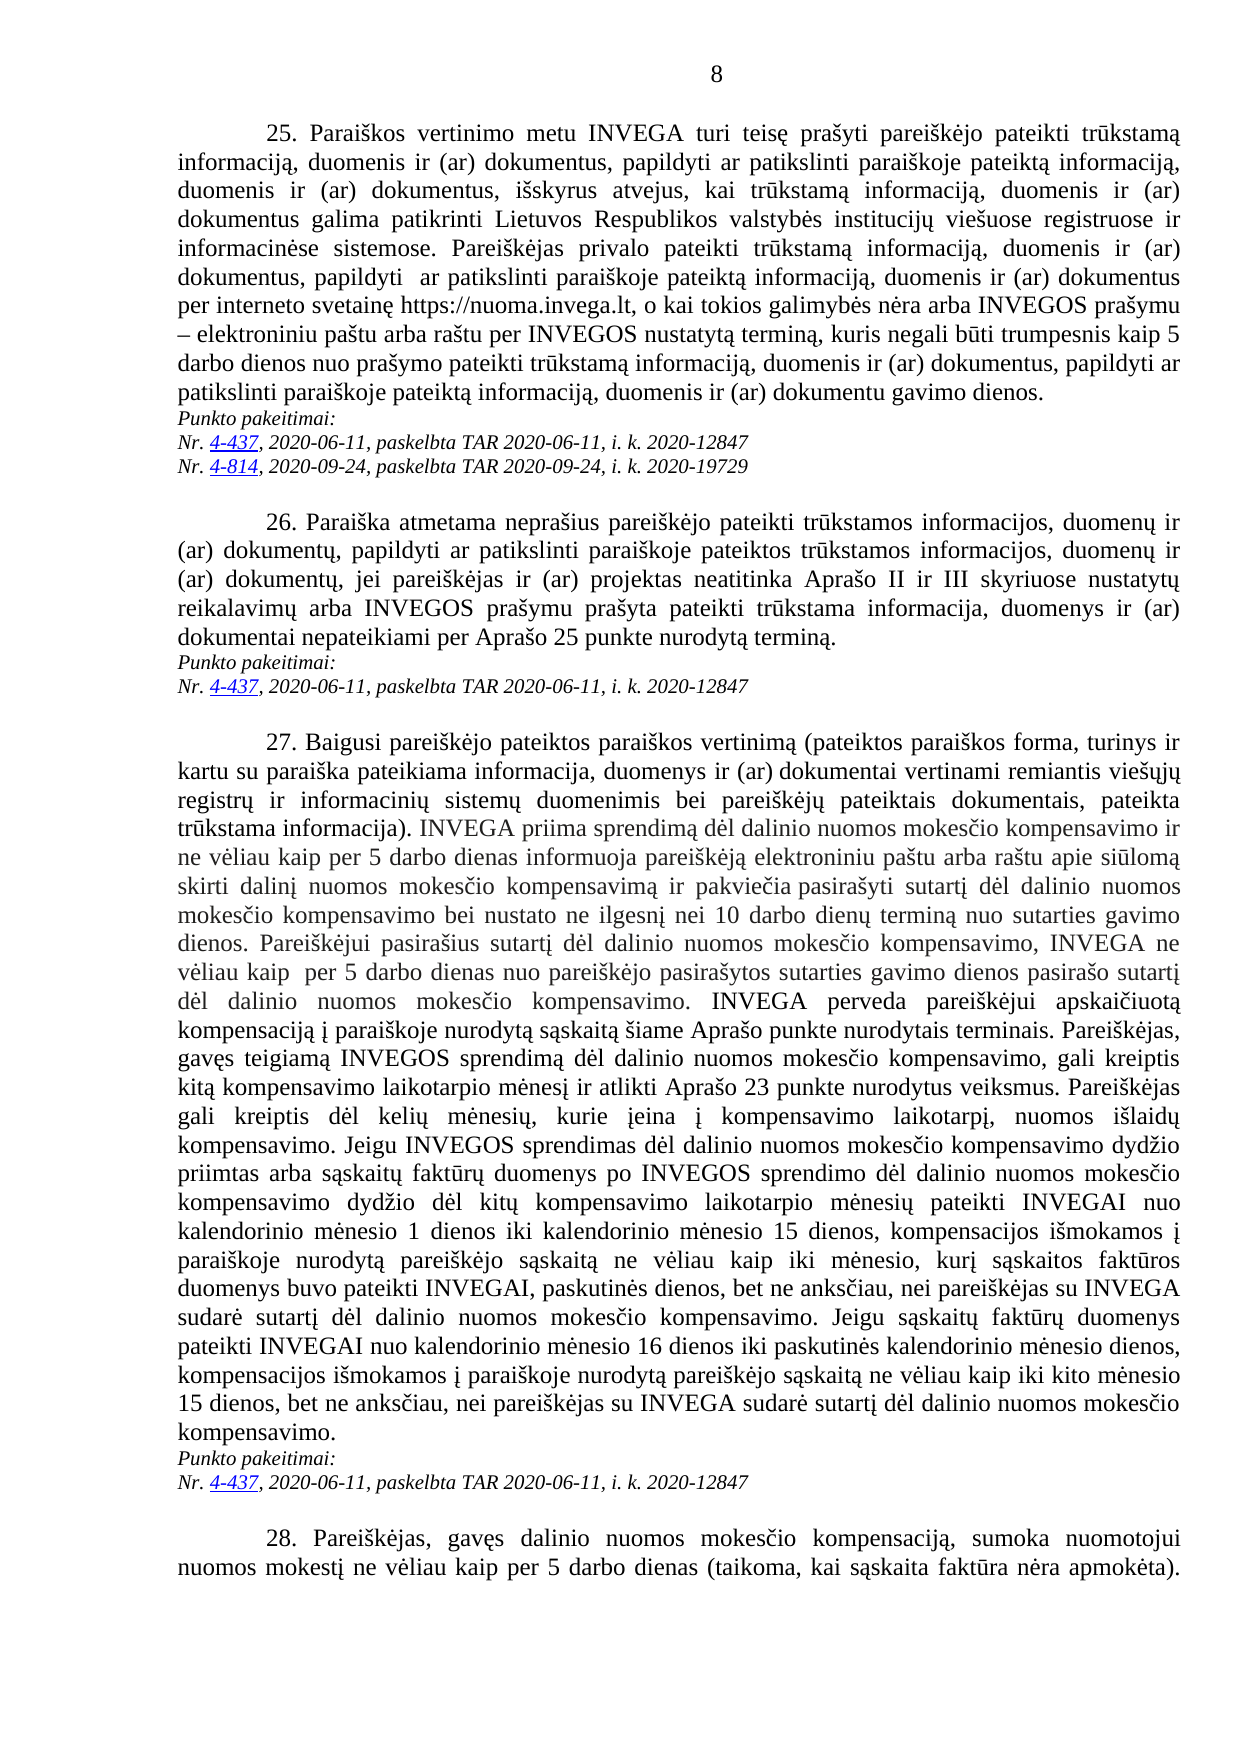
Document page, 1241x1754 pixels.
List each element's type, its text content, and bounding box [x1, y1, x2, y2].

text 26. Paraiška atmetama neprašius pareiškėjo pateikti trūkstamos informacijos, duomenų ir (ar) dokumentų, papildyti ar patikslinti paraiškoje pateiktos trūkstamos informacijos, duomenų ir (ar) dokumentų, jei pareiškėjas ir (ar) projektas neatitinka Aprašo II ir III skyriuose nustatytų reikalavimų arba INVEGOS prašymu prašyta pateikti trūkstama informacija, duomenys ir (ar) dokumentai nepateikiami per Aprašo 25 punkte nurodytą terminą. [177, 507, 1181, 650]
text Nr. 4-437, 2020-06-11, paskelbta TAR 2020-06-11, i. k. 2020-12847 [177, 674, 1181, 698]
text Punkto pakeitimai: [177, 1446, 1181, 1470]
text Nr. 4-437, 2020-06-11, paskelbta TAR 2020-06-11, i. k. 2020-12847 [177, 430, 1181, 454]
text Punkto pakeitimai: [177, 406, 1181, 430]
text 27. Baigusi pareiškėjo pateiktos paraiškos vertinimą (pateiktos paraiškos forma, turinys ir kartu su paraiška pateikiama informacija, duomenys ir (ar) dokumentai vertinami remiantis viešųjų registrų ir informacinių sistemų duomenimis bei pareiškėjų pateiktais dokumentais, pateikta trūkstama informacija). INVEGA priima sprendimą dėl dalinio nuomos mokesčio kompensavimo ir ne vėliau kaip per 5 darbo dienas informuoja pareiškėją elektroniniu paštu arba raštu apie siūlomą skirti dalinį nuomos mokesčio kompensavimą ir pakviečia pasirašyti sutartį dėl dalinio nuomos mokesčio kompensavimo bei nustato ne ilgesnį nei 10 darbo dienų terminą nuo sutarties gavimo dienos. Pareiškėjui pasirašius sutartį dėl dalinio nuomos mokesčio kompensavimo, INVEGA ne vėliau kaip per 5 darbo dienas nuo pareiškėjo pasirašytos sutarties gavimo dienos pasirašo sutartį dėl dalinio nuomos mokesčio kompensavimo. INVEGA perveda pareiškėjui apskaičiuotą kompensaciją į paraiškoje nurodytą sąskaitą šiame Aprašo punkte nurodytais terminais. Pareiškėjas, gavęs teigiamą INVEGOS sprendimą dėl dalinio nuomos mokesčio kompensavimo, gali kreiptis kitą kompensavimo laikotarpio mėnesį ir atlikti Aprašo 23 punkte nurodytus veiksmus. Pareiškėjas gali kreiptis dėl kelių mėnesių, kurie įeina į kompensavimo laikotarpį, nuomos išlaidų kompensavimo. Jeigu INVEGOS sprendimas dėl dalinio nuomos mokesčio kompensavimo dydžio priimtas arba sąskaitų faktūrų duomenys po INVEGOS sprendimo dėl dalinio nuomos mokesčio kompensavimo dydžio dėl kitų kompensavimo laikotarpio mėnesių pateikti INVEGAI nuo kalendorinio mėnesio 1 dienos iki kalendorinio mėnesio 15 dienos, kompensacijos išmokamos į paraiškoje nurodytą pareiškėjo sąskaitą ne vėliau kaip iki mėnesio, kurį sąskaitos faktūros duomenys buvo pateikti INVEGAI, paskutinės dienos, bet ne anksčiau, nei pareiškėjas su INVEGA sudarė sutartį dėl dalinio nuomos mokesčio kompensavimo. Jeigu sąskaitų faktūrų duomenys pateikti INVEGAI nuo kalendorinio mėnesio 16 dienos iki paskutinės kalendorinio mėnesio dienos, kompensacijos išmokamos į paraiškoje nurodytą pareiškėjo sąskaitą ne vėliau kaip iki kito mėnesio 15 dienos, bet ne anksčiau, nei pareiškėjas su INVEGA sudarė sutartį dėl dalinio nuomos mokesčio kompensavimo. [177, 727, 1181, 1446]
text Punkto pakeitimai: [177, 650, 1181, 674]
text Nr. 4-814, 2020-09-24, paskelbta TAR 2020-09-24, i. k. 2020-19729 [177, 454, 1181, 478]
text 28. Pareiškėjas, gavęs dalinio nuomos mokesčio kompensaciją, sumoka nuomotojui nuomos mokestį ne vėliau kaip per 5 darbo dienas (taikoma, kai sąskaita faktūra nėra apmokėta). [177, 1523, 1181, 1580]
text Nr. 4-437, 2020-06-11, paskelbta TAR 2020-06-11, i. k. 2020-12847 [177, 1470, 1181, 1494]
text 25. Paraiškos vertinimo metu INVEGA turi teisę prašyti pareiškėjo pateikti trūkstamą informaciją, duomenis ir (ar) dokumentus, papildyti ar patikslinti paraiškoje pateiktą informaciją, duomenis ir (ar) dokumentus, išskyrus atvejus, kai trūkstamą informaciją, duomenis ir (ar) dokumentus galima patikrinti Lietuvos Respublikos valstybės institucijų viešuose registruose ir informacinėse sistemose. Pareiškėjas privalo pateikti trūkstamą informaciją, duomenis ir (ar) dokumentus, papildyti ar patikslinti paraiškoje pateiktą informaciją, duomenis ir (ar) dokumentus per interneto svetainę https://nuoma.invega.lt, o kai tokios galimybės nėra arba INVEGOS prašymu – elektroniniu paštu arba raštu per INVEGOS nustatytą terminą, kuris negali būti trumpesnis kaip 5 darbo dienos nuo prašymo pateikti trūkstamą informaciją, duomenis ir (ar) dokumentus, papildyti ar patikslinti paraiškoje pateiktą informaciją, duomenis ir (ar) dokumentu gavimo dienos. [177, 118, 1181, 406]
